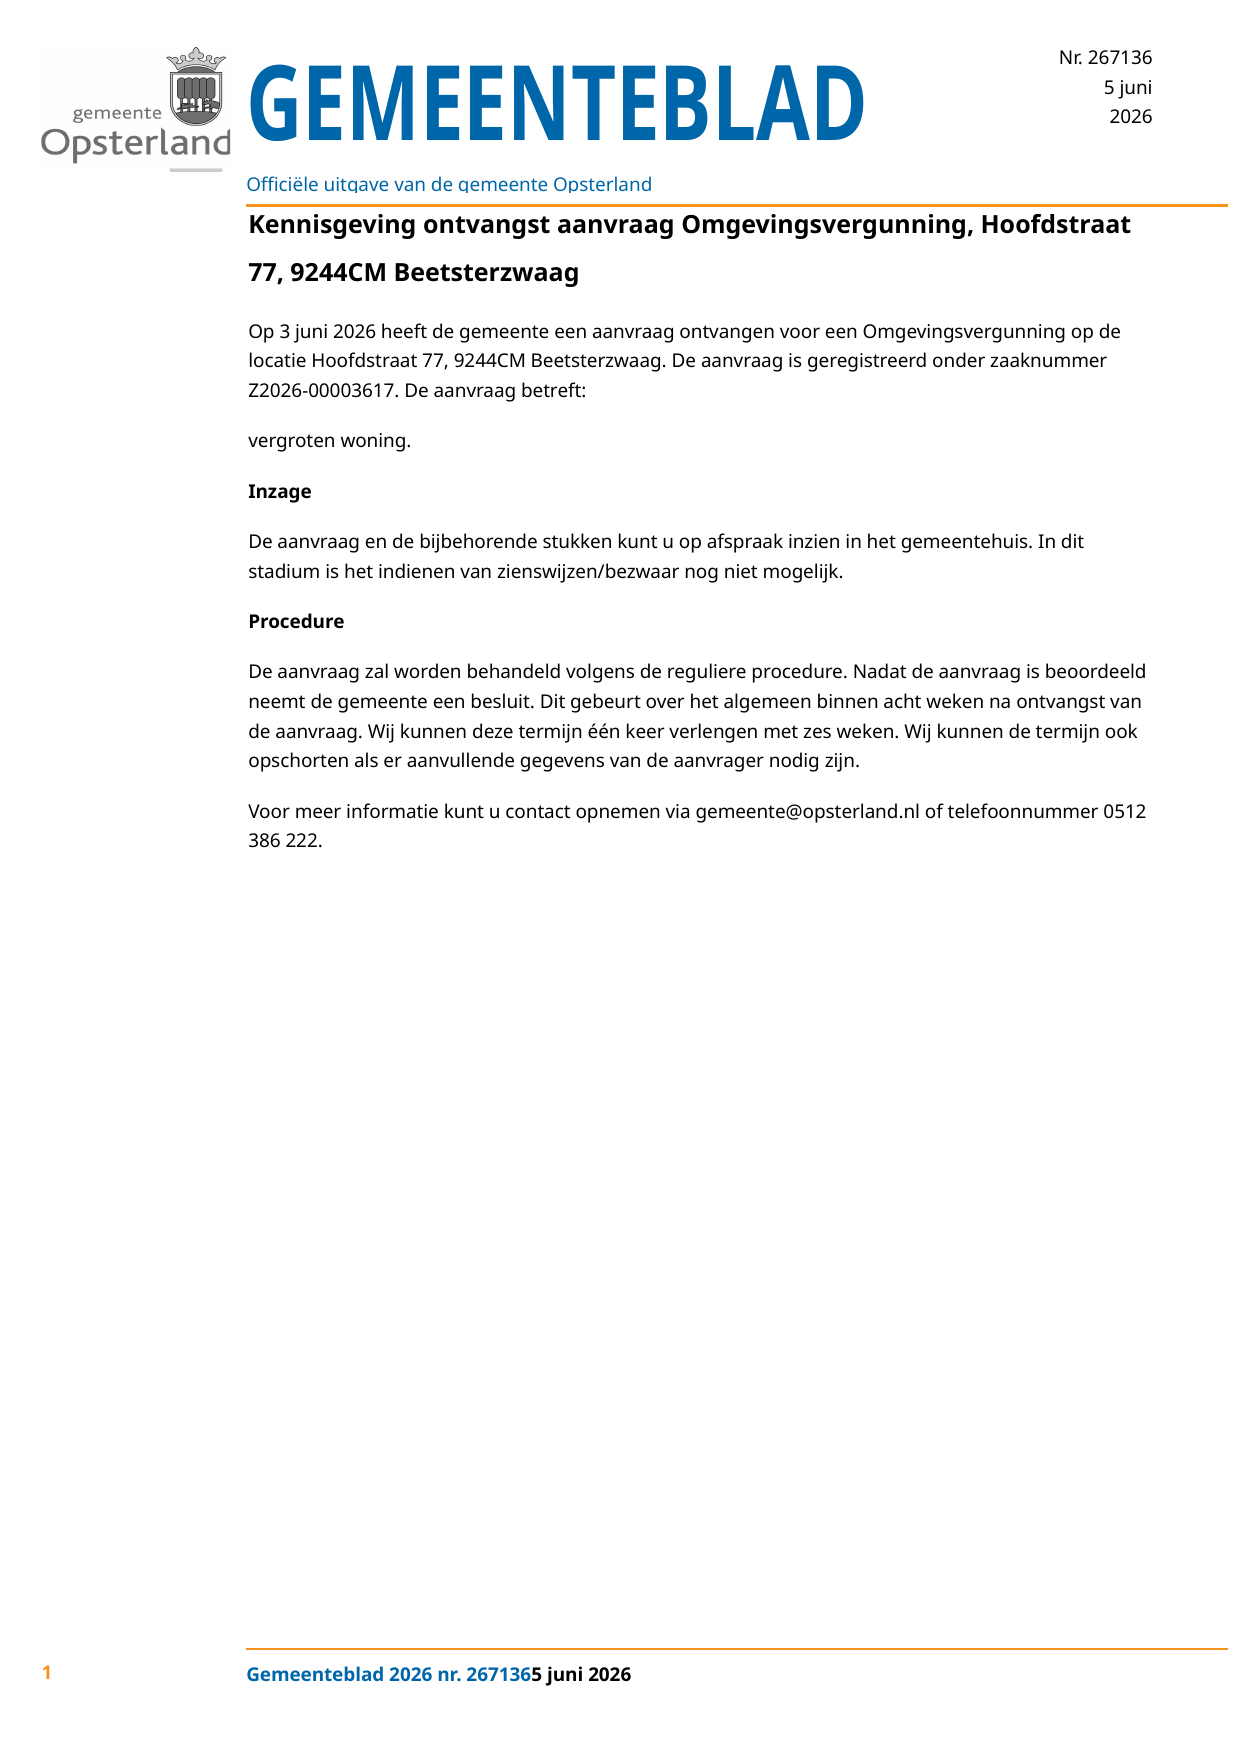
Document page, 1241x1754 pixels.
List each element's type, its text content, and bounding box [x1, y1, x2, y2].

text De aanvraag zal worden behandeld volgens de reguliere procedure. Nadat de aanvraag is beoordeeld neemt de gemeente een besluit. Dit gebeurt over het algemeen binnen acht weken na ontvangst van de aanvraag. Wij kunnen deze termijn één keer verlengen met zes weken. Wij kunnen de termijn ook opschorten als er aanvullende gegevens van de aanvrager nodig zijn. [248, 659, 1152, 773]
text Inzage [248, 478, 1152, 504]
text Op 3 juni 2026 heeft de gemeente een aanvraag ontvangen voor een Omgevingsvergunning op de locatie Hoofdstraat 77, 9244CM Beetsterzwaag. De aanvraag is geregistreerd onder zaaknummer Z2026-00003617. De aanvraag betreft: [248, 318, 1152, 403]
picture [41, 47, 231, 172]
text Procedure [248, 608, 1152, 634]
text Kennisgeving ontvangst aanvraag Omgevingsvergunning, Hoofdstraat 77, 9244CM Beetsterzwaag [248, 207, 1152, 288]
text De aanvraag en de bijbehorende stukken kunt u op afspraak inzien in het gemeentehuis. In dit stadium is het indienen van zienswijzen/bezwaar nog niet mogelijk. [248, 528, 1152, 584]
text vergroten woning. [248, 427, 1152, 453]
text Voor meer informatie kunt u contact opnemen via gemeente@opsterland.nl of telefoonnummer 0512 386 222. [248, 798, 1152, 853]
